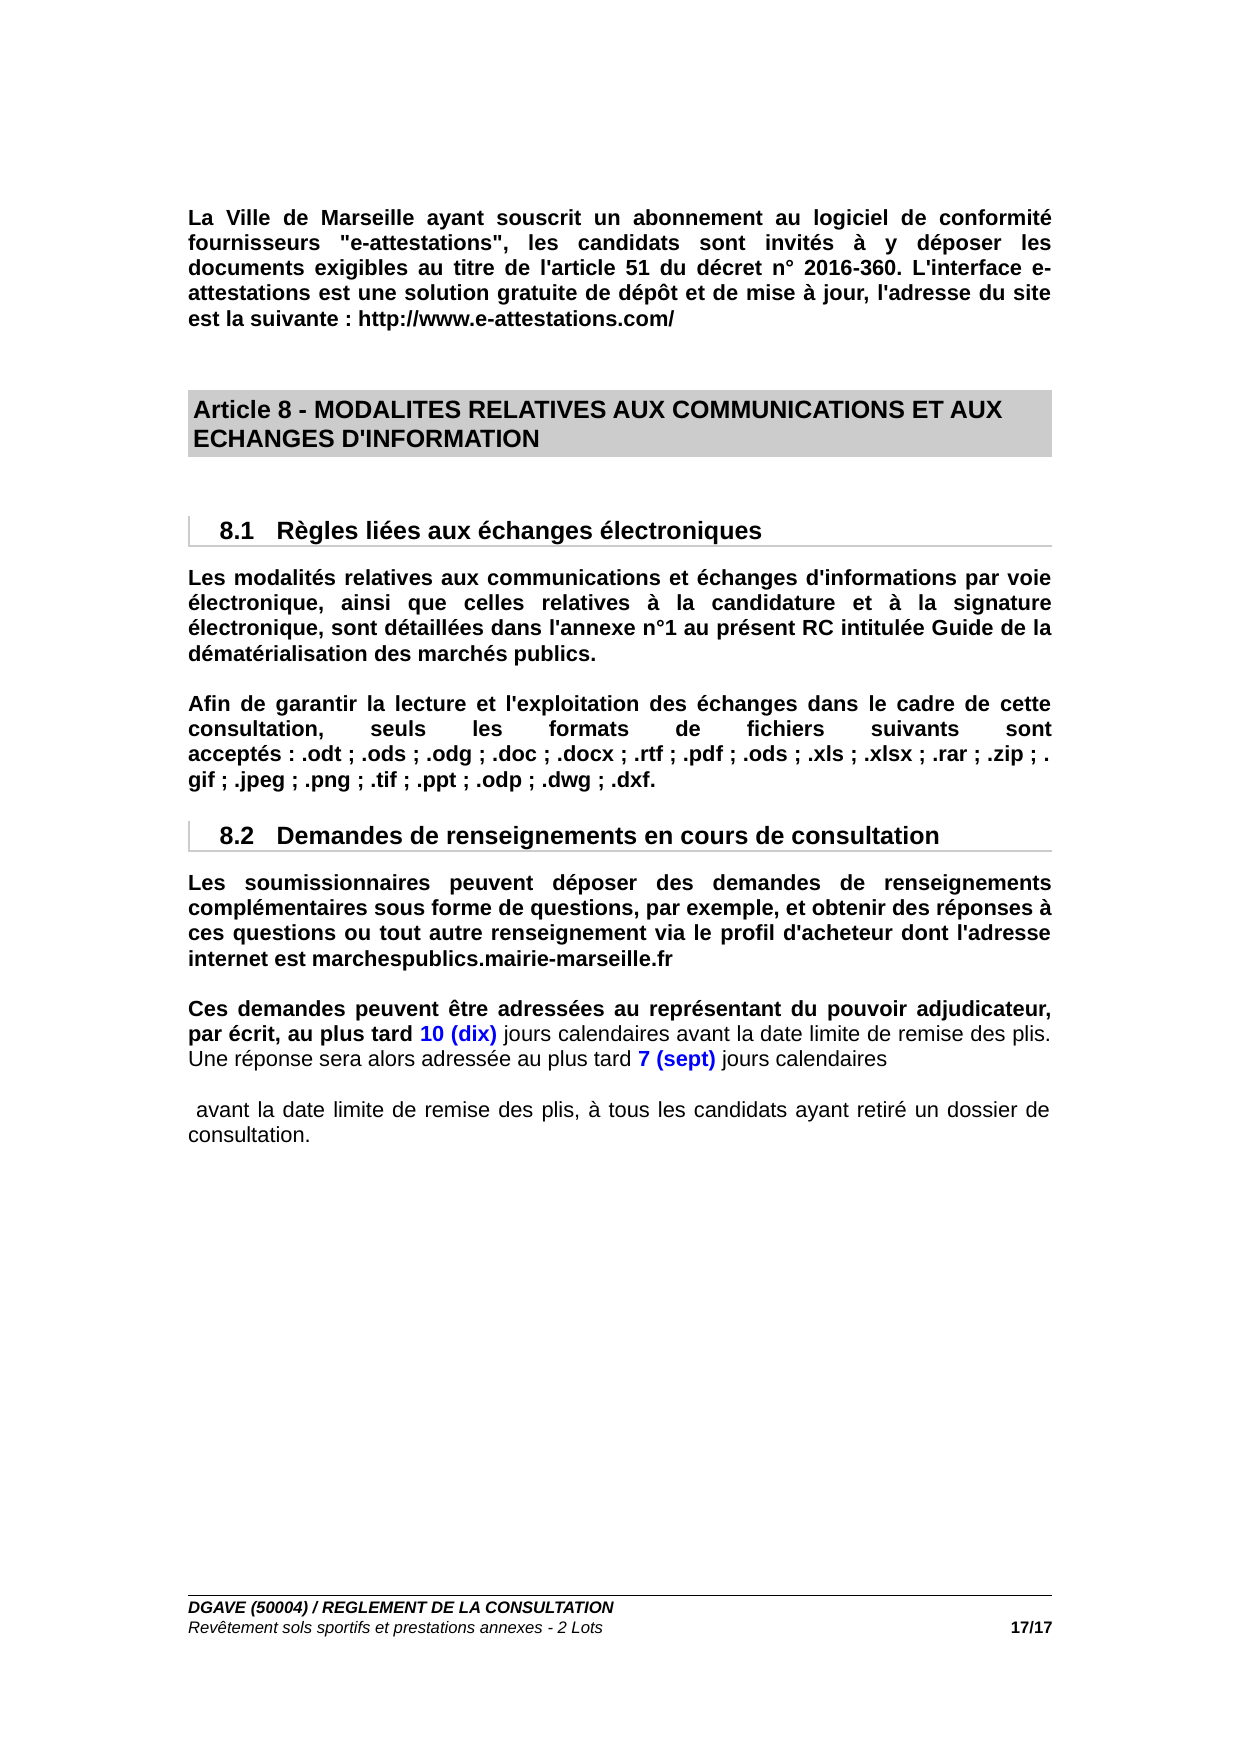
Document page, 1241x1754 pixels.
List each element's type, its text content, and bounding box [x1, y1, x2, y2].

text Les soumissionnaires peuvent déposer des demandes de renseignements complémentaires sous forme de questions, par exemple, et obtenir des réponses à ces questions ou tout autre renseignement via le profil d'acheteur dont l'adresse internet est marchespublics.mairie-marseille.fr [188, 870, 1052, 971]
text Afin de garantir la lecture et l'exploitation des échanges dans le cadre de cette consultation, seuls les formats de fichiers suivants sont acceptés : .odt ; .ods ; .odg ; .doc ; .docx ; .rtf ; .pdf ; .ods ; .xls ; .xlsx ; .rar ; .zip ; .gif ; .jpeg ; .png ; .tif ; .ppt ; .odp ; .dwg ; .dxf. [188, 691, 1052, 792]
subtitle MODALITES RELATIVES AUX COMMUNICATIONS ET AUX ECHANGES D'INFORMATION [190, 392, 1050, 455]
subtitle Demandes de renseignements en cours de consultation [190, 821, 1052, 850]
text Ces demandes peuvent être adressées au représentant du pouvoir adjudicateur, par écrit, au plus tard 10 (dix) jours calendaires avant la date limite de remise des plis. Une réponse sera alors adressée au plus tard 7 (sept) jours calendaires [188, 996, 1052, 1071]
subtitle Règles liées aux échanges électroniques [190, 516, 1052, 545]
text La Ville de Marseille ayant souscrit un abonnement au logiciel de conformité fournisseurs "e-attestations", les candidats sont invités à y déposer les documents exigibles au titre de l'article 51 du décret n° 2016-360. L'interface e-attestations est une solution gratuite de dépôt et de mise à jour, l'adresse du site est la suivante : http://www.e-attestations.com/ [188, 204, 1052, 331]
text Les modalités relatives aux communications et échanges d'informations par voie électronique, ainsi que celles relatives à la candidature et à la signature électronique, sont détaillées dans l'annexe n°1 au présent RC intitulée Guide de la dématérialisation des marchés publics. [188, 565, 1052, 666]
text avant la date limite de remise des plis, à tous les candidats ayant retiré un dossier de consultation. [188, 1097, 1052, 1147]
